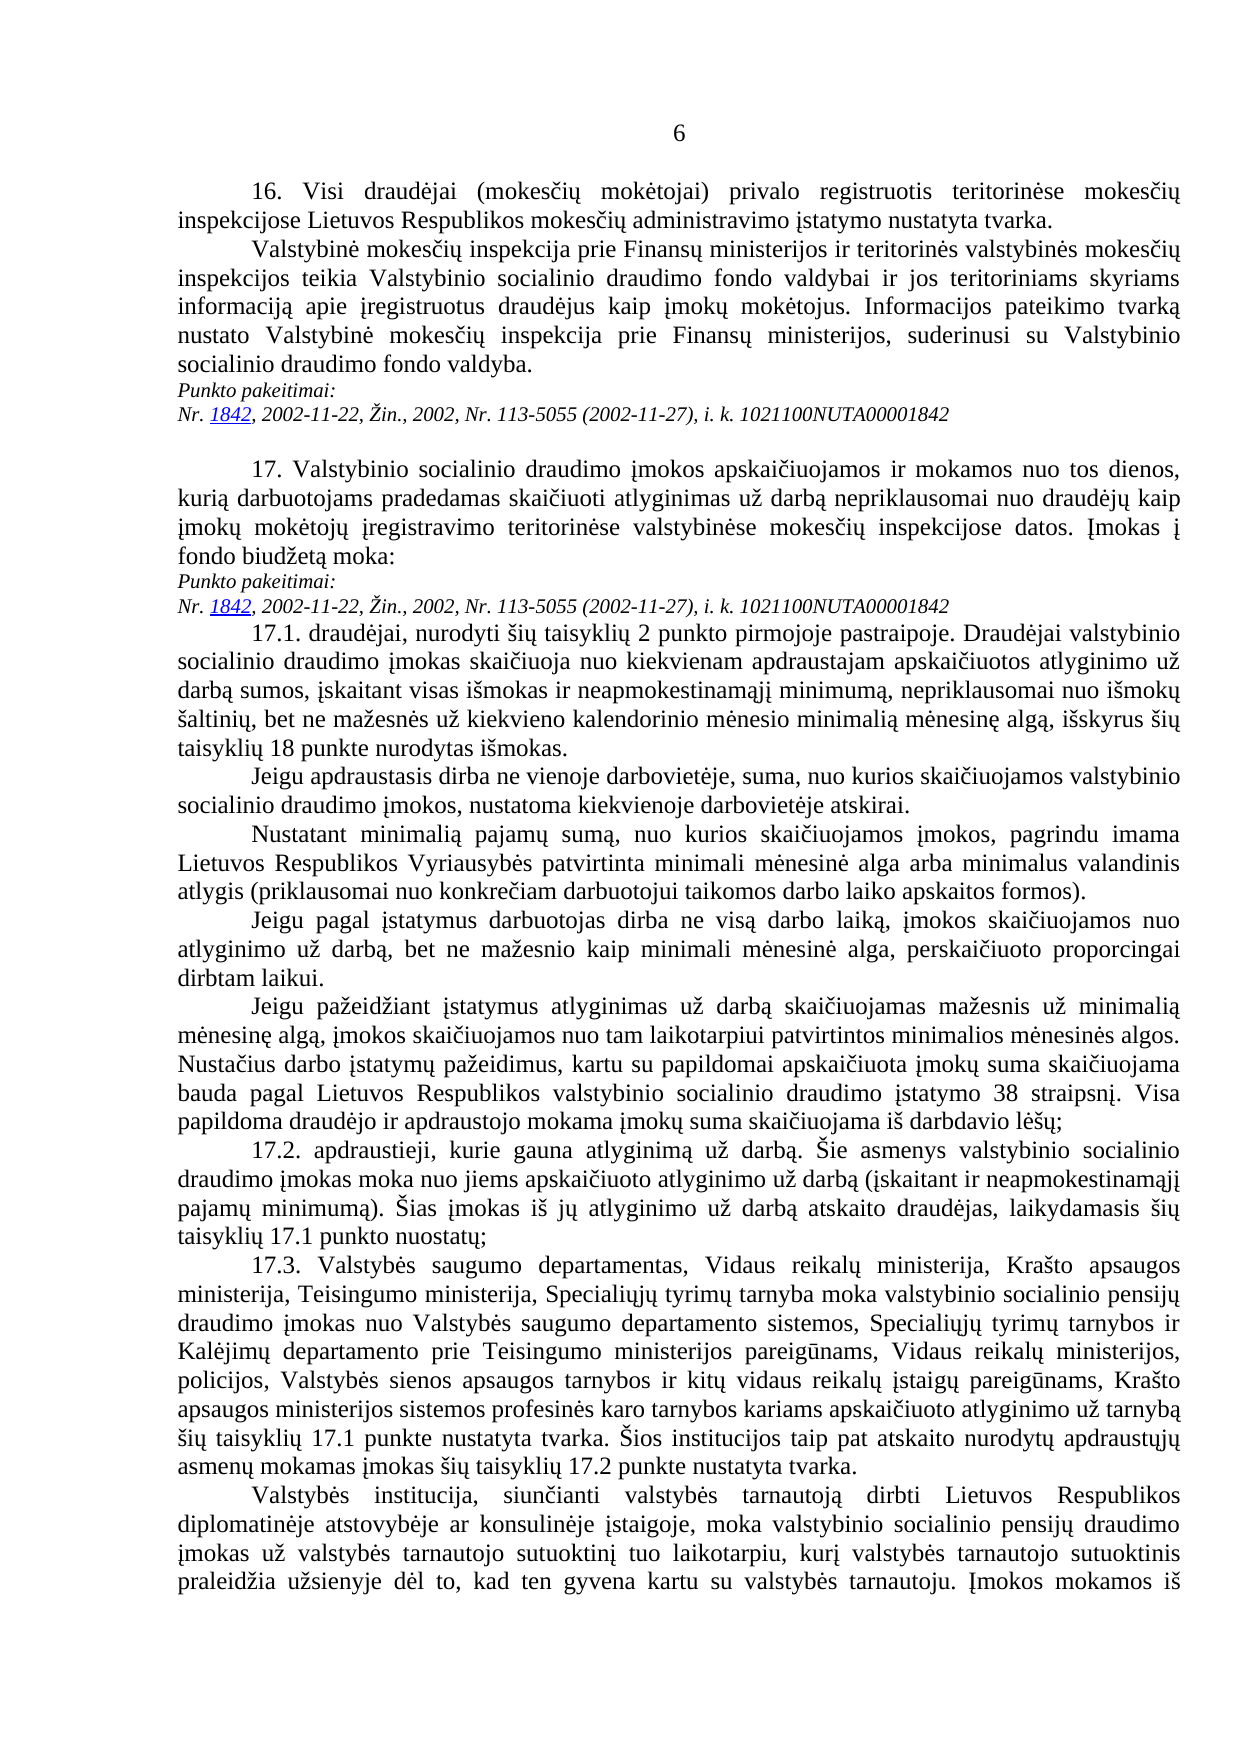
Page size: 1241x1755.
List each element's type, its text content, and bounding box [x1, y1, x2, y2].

text Nr. 1842, 2002-11-22, Žin., 2002, Nr. 113-5055 (2002-11-27), i. k. 1021100NUTA00001842 [177, 593, 1181, 618]
text 17.2. apdraustieji, kurie gauna atlyginimą už darbą. Šie asmenys valstybinio socialinio draudimo įmokas moka nuo jiems apskaičiuoto atlyginimo už darbą (įskaitant ir neapmokestinamąjį pajamų minimumą). Šias įmokas iš jų atlyginimo už darbą atskaito draudėjas, laikydamasis šių taisyklių 17.1 punkto nuostatų; [177, 1135, 1181, 1250]
text 17.3. Valstybės saugumo departamentas, Vidaus reikalų ministerija, Krašto apsaugos ministerija, Teisingumo ministerija, Specialiųjų tyrimų tarnyba moka valstybinio socialinio pensijų draudimo įmokas nuo Valstybės saugumo departamento sistemos, Specialiųjų tyrimų tarnybos ir Kalėjimų departamento prie Teisingumo ministerijos pareigūnams, Vidaus reikalų ministerijos, policijos, Valstybės sienos apsaugos tarnybos ir kitų vidaus reikalų įstaigų pareigūnams, Krašto apsaugos ministerijos sistemos profesinės karo tarnybos kariams apskaičiuoto atlyginimo už tarnybą šių taisyklių 17.1 punkte nustatyta tvarka. Šios institucijos taip pat atskaito nurodytų apdraustųjų asmenų mokamas įmokas šių taisyklių 17.2 punkte nustatyta tvarka. [177, 1250, 1181, 1480]
text Jeigu pagal įstatymus darbuotojas dirba ne visą darbo laiką, įmokos skaičiuojamos nuo atlyginimo už darbą, bet ne mažesnio kaip minimali mėnesinė alga, perskaičiuoto proporcingai dirbtam laikui. [177, 905, 1181, 991]
text 17.1. draudėjai, nurodyti šių taisyklių 2 punkto pirmojoje pastraipoje. Draudėjai valstybinio socialinio draudimo įmokas skaičiuoja nuo kiekvienam apdraustajam apskaičiuotos atlyginimo už darbą sumos, įskaitant visas išmokas ir neapmokestinamąjį minimumą, nepriklausomai nuo išmokų šaltinių, bet ne mažesnės už kiekvieno kalendorinio mėnesio minimalią mėnesinę algą, išskyrus šių taisyklių 18 punkte nurodytas išmokas. [177, 618, 1181, 761]
text Nr. 1842, 2002-11-22, Žin., 2002, Nr. 113-5055 (2002-11-27), i. k. 1021100NUTA00001842 [177, 402, 1181, 426]
text Punkto pakeitimai: [177, 569, 1181, 593]
text Punkto pakeitimai: [177, 378, 1181, 402]
text Jeigu pažeidžiant įstatymus atlyginimas už darbą skaičiuojamas mažesnis už minimalią mėnesinę algą, įmokos skaičiuojamos nuo tam laikotarpiui patvirtintos minimalios mėnesinės algos. Nustačius darbo įstatymų pažeidimus, kartu su papildomai apskaičiuota įmokų suma skaičiuojama bauda pagal Lietuvos Respublikos valstybinio socialinio draudimo įstatymo 38 straipsnį. Visa papildoma draudėjo ir apdraustojo mokama įmokų suma skaičiuojama iš darbdavio lėšų; [177, 991, 1181, 1135]
text 16. Visi draudėjai (mokesčių mokėtojai) privalo registruotis teritorinėse mokesčių inspekcijose Lietuvos Respublikos mokesčių administravimo įstatymo nustatyta tvarka. [177, 176, 1181, 234]
text 17. Valstybinio socialinio draudimo įmokos apskaičiuojamos ir mokamos nuo tos dienos, kurią darbuotojams pradedamas skaičiuoti atlyginimas už darbą nepriklausomai nuo draudėjų kaip įmokų mokėtojų įregistravimo teritorinėse valstybinėse mokesčių inspekcijose datos. Įmokas į fondo biudžetą moka: [177, 454, 1181, 569]
text Jeigu apdraustasis dirba ne vienoje darbovietėje, suma, nuo kurios skaičiuojamos valstybinio socialinio draudimo įmokos, nustatoma kiekvienoje darbovietėje atskirai. [177, 761, 1181, 819]
text Valstybinė mokesčių inspekcija prie Finansų ministerijos ir teritorinės valstybinės mokesčių inspekcijos teikia Valstybinio socialinio draudimo fondo valdybai ir jos teritoriniams skyriams informaciją apie įregistruotus draudėjus kaip įmokų mokėtojus. Informacijos pateikimo tvarką nustato Valstybinė mokesčių inspekcija prie Finansų ministerijos, suderinusi su Valstybinio socialinio draudimo fondo valdyba. [177, 234, 1181, 378]
text Nustatant minimalią pajamų sumą, nuo kurios skaičiuojamos įmokos, pagrindu imama Lietuvos Respublikos Vyriausybės patvirtinta minimali mėnesinė alga arba minimalus valandinis atlygis (priklausomai nuo konkrečiam darbuotojui taikomos darbo laiko apskaitos formos). [177, 819, 1181, 905]
text Valstybės institucija, siunčianti valstybės tarnautoją dirbti Lietuvos Respublikos diplomatinėje atstovybėje ar konsulinėje įstaigoje, moka valstybinio socialinio pensijų draudimo įmokas už valstybės tarnautojo sutuoktinį tuo laikotarpiu, kurį valstybės tarnautojo sutuoktinis praleidžia užsienyje dėl to, kad ten gyvena kartu su valstybės tarnautoju. Įmokos mokamos iš [177, 1480, 1181, 1595]
